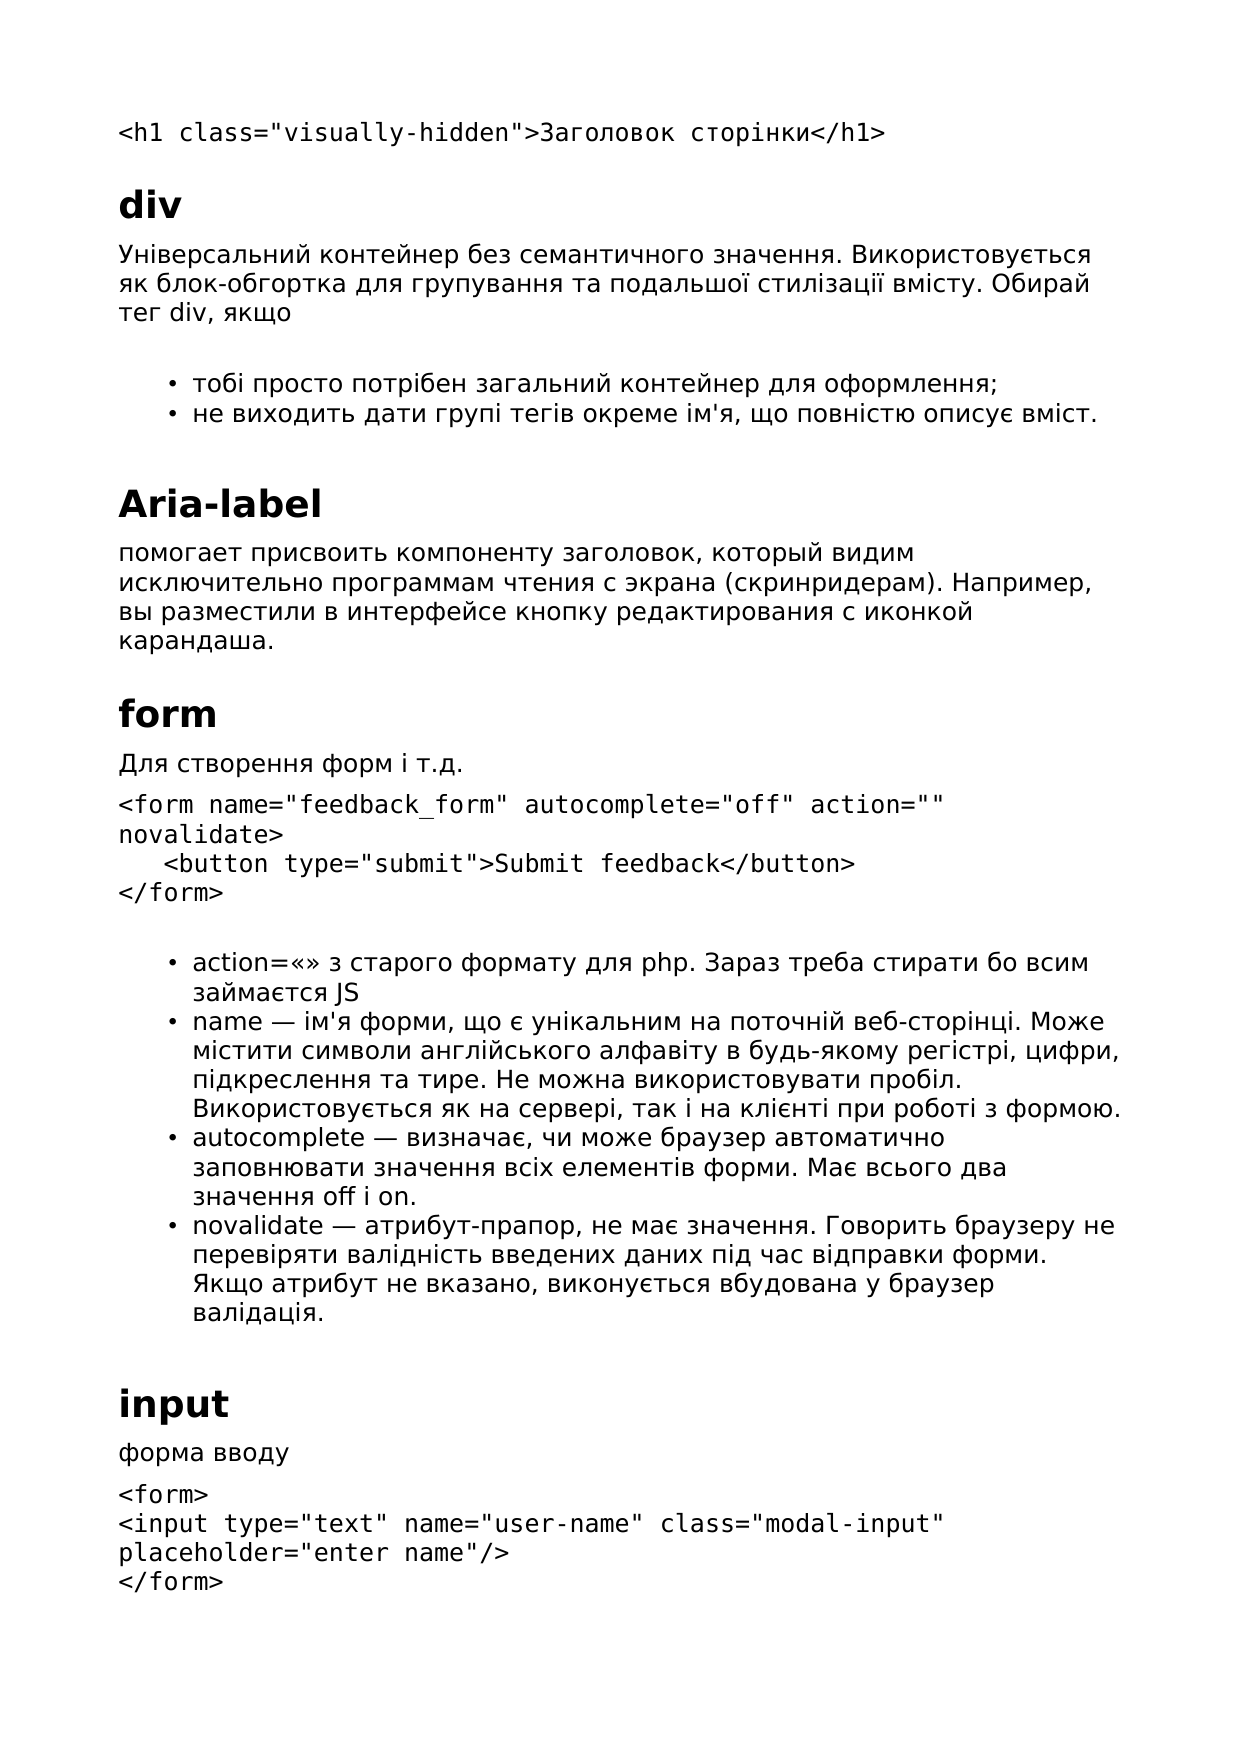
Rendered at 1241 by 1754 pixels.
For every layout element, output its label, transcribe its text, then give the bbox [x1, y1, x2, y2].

subtitle input [118, 1382, 1122, 1426]
list name — ім'я форми, що є унікальним на поточній веб-сторінці. Може містити символи англійського алфавіту в будь-якому регістрі, цифри, підкреслення та тире. Не можна використовувати пробіл. Використовується як на сервері, так і на клієнті при роботі з формою. [177, 1007, 1122, 1123]
text <form> <input type="text" name="user-name" class="modal-input" placeholder="enter name"/> </form> [118, 1480, 1122, 1597]
text Для створення форм і т.д. [118, 749, 1122, 778]
list action=«» з старого формату для php. Зараз треба стирати бо всим займаєтся JS [177, 948, 1122, 1007]
text форма вводу [118, 1438, 1122, 1467]
text Універсальний контейнер без семантичного значення. Використовується як блок-обгортка для групування та подальшої стилізації вмісту. Обирай тег div, якщо [118, 240, 1122, 328]
subtitle div [118, 184, 1122, 228]
list novalidate — атрибут-прапор, не має значення. Говорить браузеру не перевіряти валідність введених даних під час відправки форми. Якщо атрибут не вказано, виконується вбудована у браузер валідація. [177, 1211, 1122, 1328]
list тобі просто потрібен загальний контейнер для оформлення; [177, 370, 1122, 399]
subtitle form [118, 693, 1122, 736]
subtitle Aria-label [118, 482, 1122, 526]
list autocomplete — визначає, чи може браузер автоматично заповнювати значення всіх елементів форми. Має всього два значення off і on. [177, 1123, 1122, 1211]
list не виходить дати групі тегів окреме ім'я, що повністю описує вміст. [177, 399, 1122, 428]
text <form name="feedback_form" autocomplete="off" action="" novalidate> <button type="submit">Submit feedback</button> </form> [118, 791, 1122, 907]
text <h1 class="visually-hidden">Заголовок сторінки</h1> [118, 118, 1122, 147]
text помогает присвоить компоненту заголовок, который видим исключительно программам чтения с экрана (скринридерам). Например, вы разместили в интерфейсе кнопку редактирования с иконкой карандаша. [118, 539, 1122, 655]
